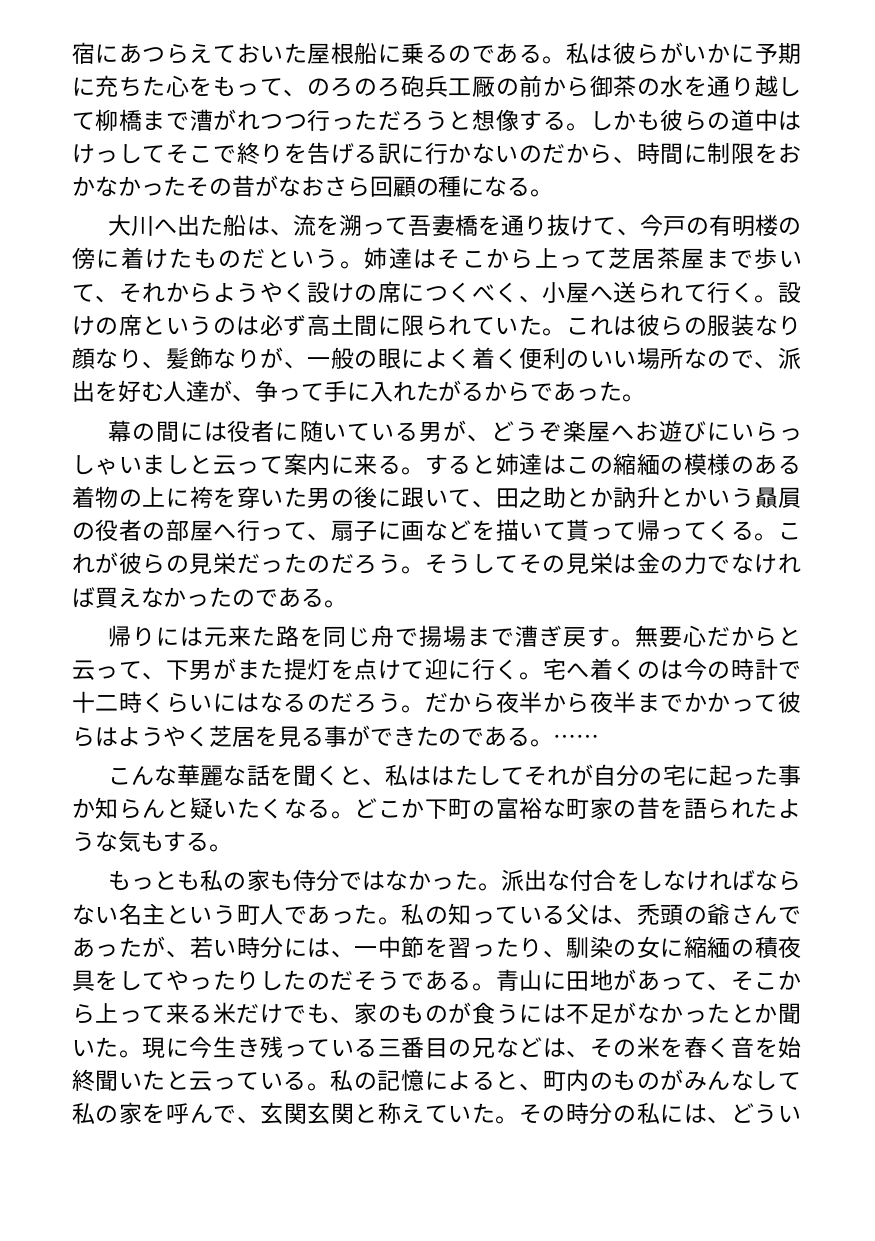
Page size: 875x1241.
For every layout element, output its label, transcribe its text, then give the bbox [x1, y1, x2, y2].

text 帰りには元来た路を同じ舟で揚場まで漕ぎ戻す。無要心だからと云って、下男がまた提灯を点けて迎に行く。宅へ着くのは今の時計で十二時くらいにはなるのだろう。だから夜半から夜半までかかって彼らはようやく芝居を見る事ができたのである。…… [72, 619, 802, 752]
text 宿にあつらえておいた屋根船に乗るのである。私は彼らがいかに予期に充ちた心をもって、のろのろ砲兵工厰の前から御茶の水を通り越して柳橋まで漕がれつつ行っただろうと想像する。しかも彼らの道中はけっしてそこで終りを告げる訳に行かないのだから、時間に制限をおかなかったその昔がなおさら回顧の種になる。 [72, 36, 802, 202]
text 大川へ出た船は、流を溯って吾妻橋を通り抜けて、今戸の有明楼の傍に着けたものだという。姉達はそこから上って芝居茶屋まで歩いて、それからようやく設けの席につくべく、小屋へ送られて行く。設けの席というのは必ず高土間に限られていた。これは彼らの服装なり顔なり、髪飾なりが、一般の眼によく着く便利のいい場所なので、派出を好む人達が、争って手に入れたがるからであった。 [72, 208, 802, 407]
text 幕の間には役者に随いている男が、どうぞ楽屋へお遊びにいらっしゃいましと云って案内に来る。すると姉達はこの縮緬の模様のある着物の上に袴を穿いた男の後に跟いて、田之助とか訥升とかいう贔屓の役者の部屋へ行って、扇子に画などを描いて貰って帰ってくる。これが彼らの見栄だったのだろう。そうしてその見栄は金の力でなければ買えなかったのである。 [72, 413, 802, 613]
text もっとも私の家も侍分ではなかった。派出な付合をしなければならない名主という町人であった。私の知っている父は、禿頭の爺さんであったが、若い時分には、一中節を習ったり、馴染の女に縮緬の積夜具をしてやったりしたのだそうである。青山に田地があって、そこから上って来る米だけでも、家のものが食うには不足がなかったとか聞いた。現に今生き残っている三番目の兄などは、その米を舂く音を始終聞いたと云っている。私の記憶によると、町内のものがみんなして私の家を呼んで、玄関玄関と称えていた。その時分の私には、どうい [72, 863, 802, 1129]
text こんな華麗な話を聞くと、私ははたしてそれが自分の宅に起った事か知らんと疑いたくなる。どこか下町の富裕な町家の昔を語られたような気もする。 [72, 758, 802, 857]
